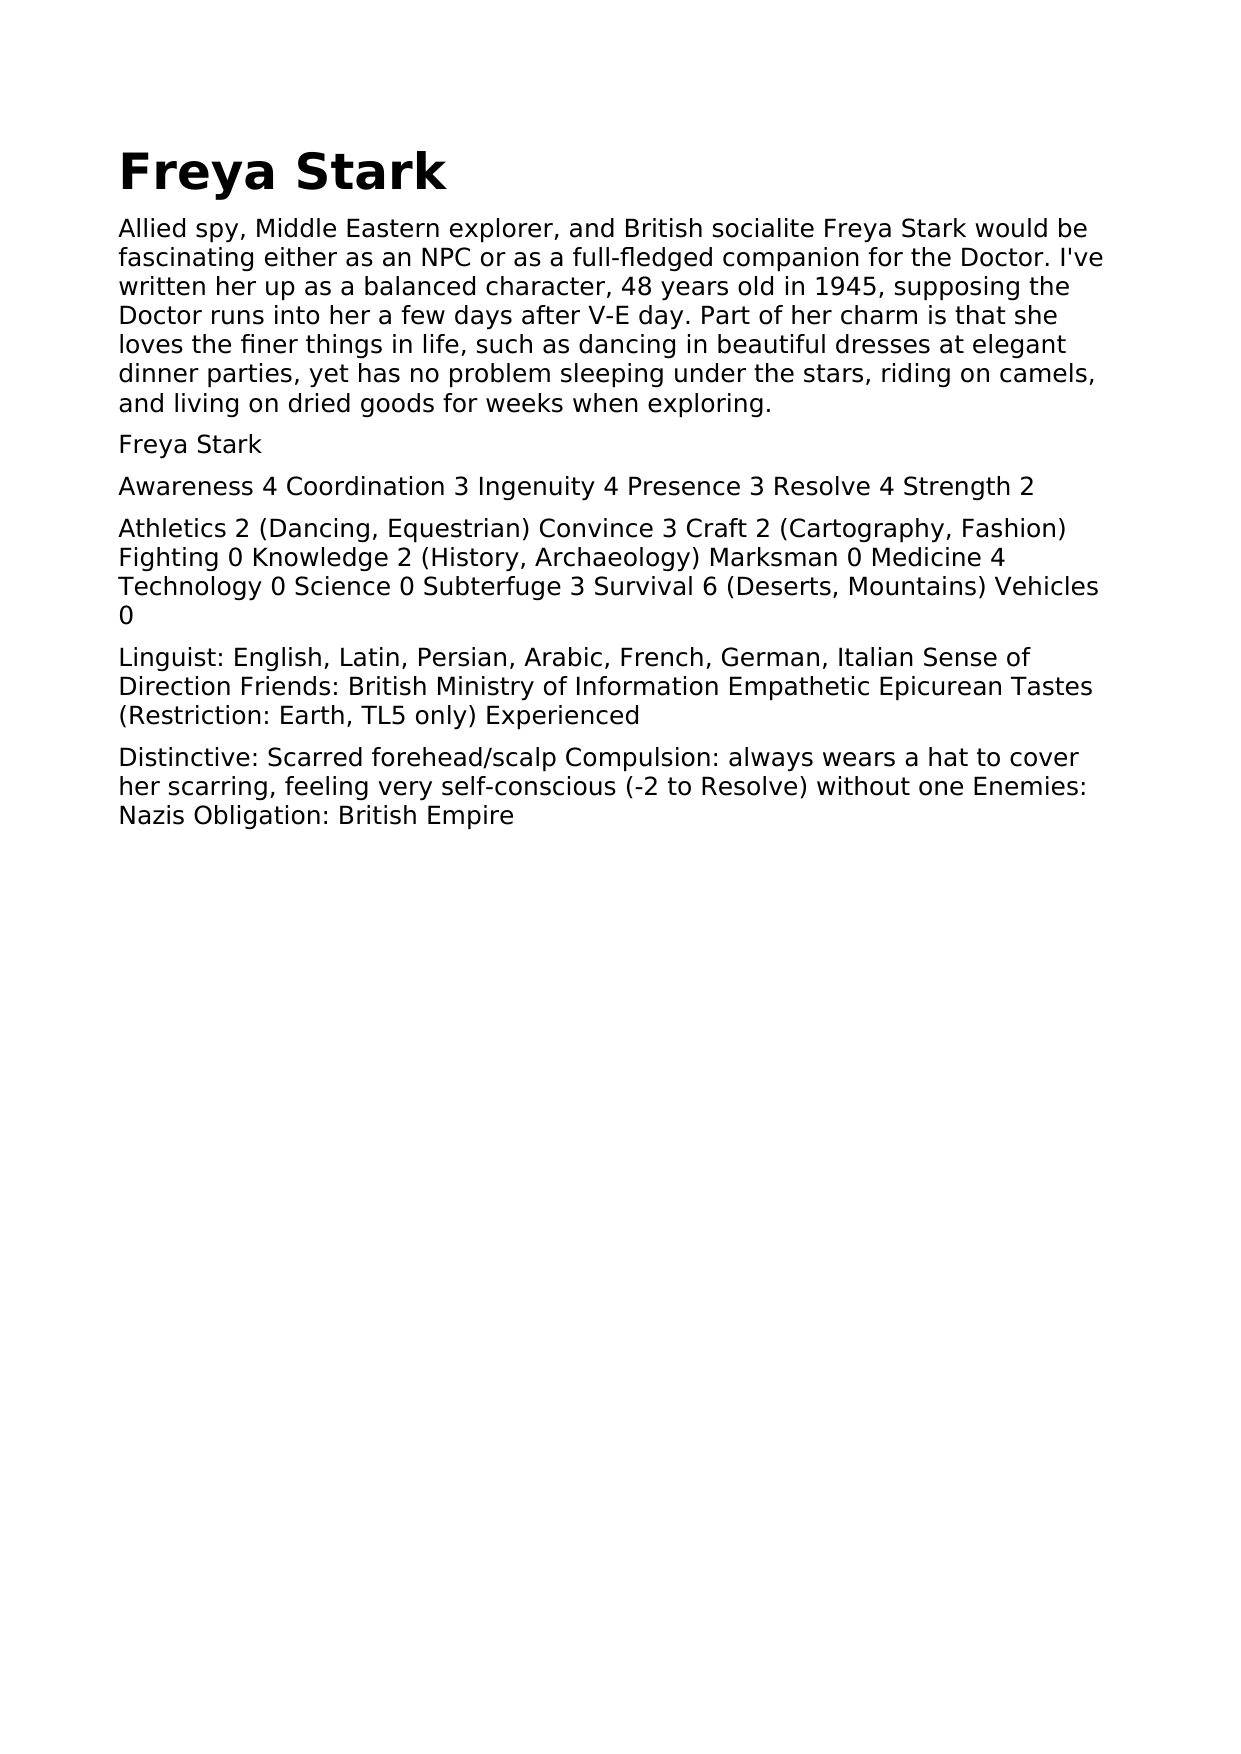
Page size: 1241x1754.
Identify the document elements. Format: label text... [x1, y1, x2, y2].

text Freya Stark [118, 431, 1122, 460]
text Athletics 2 (Dancing, Equestrian) Convince 3 Craft 2 (Cartography, Fashion) Fighting 0 Knowledge 2 (History, Archaeology) Marksman 0 Medicine 4 Technology 0 Science 0 Subterfuge 3 Survival 6 (Deserts, Mountains) Vehicles 0 [118, 514, 1122, 631]
text Awareness 4 Coordination 3 Ingenuity 4 Presence 3 Resolve 4 Strength 2 [118, 472, 1122, 501]
text Distinctive: Scarred forehead/scalp Compulsion: always wears a hat to cover her scarring, feeling very self-conscious (-2 to Resolve) without one Enemies: Nazis Obligation: British Empire [118, 743, 1122, 831]
subtitle Freya Stark [118, 143, 1122, 201]
text Allied spy, Middle Eastern explorer, and British socialite Freya Stark would be fascinating either as an NPC or as a full-fledged companion for the Doctor. I've written her up as a balanced character, 48 years old in 1945, supposing the Doctor runs into her a few days after V-E day. Part of her charm is that she loves the finer things in life, such as dancing in beautiful dresses at elegant dinner parties, yet has no problem sleeping under the stars, riding on camels, and living on dried goods for weeks when exploring. [118, 214, 1122, 418]
text Linguist: English, Latin, Persian, Arabic, French, German, Italian Sense of Direction Friends: British Ministry of Information Empathetic Epicurean Tastes (Restriction: Earth, TL5 only) Experienced [118, 643, 1122, 731]
